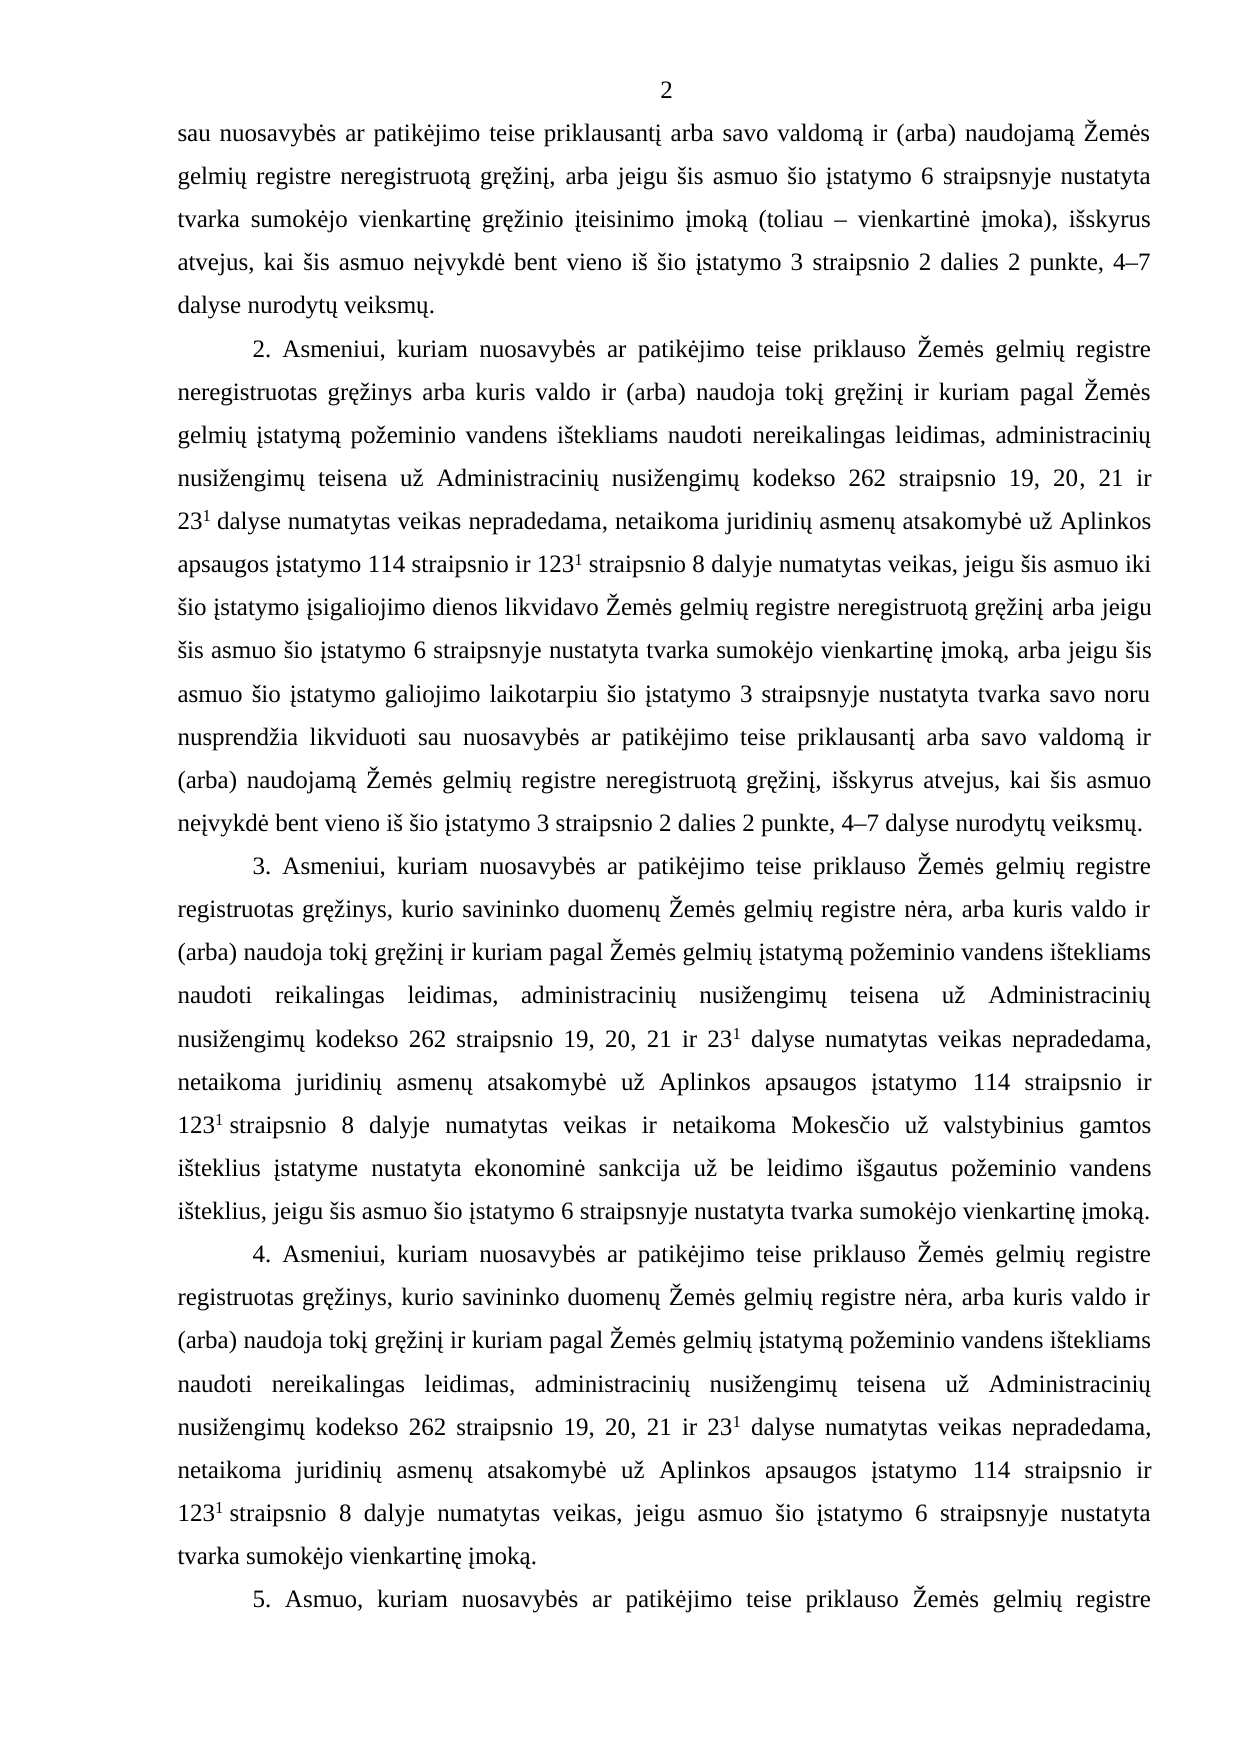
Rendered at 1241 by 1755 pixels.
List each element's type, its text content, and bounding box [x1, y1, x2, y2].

text sau nuosavybės ar patikėjimo teise priklausantį arba savo valdomą ir (arba) naudojamą Žemės gelmių registre neregistruotą gręžinį, arba jeigu šis asmuo šio įstatymo 6 straipsnyje nustatyta tvarka sumokėjo vienkartinę gręžinio įteisinimo įmoką (toliau – vienkartinė įmoka), išskyrus atvejus, kai šis asmuo neįvykdė bent vieno iš šio įstatymo 3 straipsnio 2 dalies 2 punkte, 4–7 dalyse nurodytų veiksmų. [177, 118, 1152, 319]
text 3. Asmeniui, kuriam nuosavybės ar patikėjimo teise priklauso Žemės gelmių registre registruotas gręžinys, kurio savininko duomenų Žemės gelmių registre nėra, arba kuris valdo ir (arba) naudoja tokį gręžinį ir kuriam pagal Žemės gelmių įstatymą požeminio vandens ištekliams naudoti reikalingas leidimas, administracinių nusižengimų teisena už Administracinių nusižengimų kodekso 262 straipsnio 19, 20, 21 ir 231 dalyse numatytas veikas nepradedama, netaikoma juridinių asmenų atsakomybė už Aplinkos apsaugos įstatymo 114 straipsnio ir 1231 straipsnio 8 dalyje numatytas veikas ir netaikoma Mokesčio už valstybinius gamtos išteklius įstatyme nustatyta ekonominė sankcija už be leidimo išgautus požeminio vandens išteklius, jeigu šis asmuo šio įstatymo 6 straipsnyje nustatyta tvarka sumokėjo vienkartinę įmoką. [177, 851, 1152, 1225]
text 5. Asmuo, kuriam nuosavybės ar patikėjimo teise priklauso Žemės gelmių registre [177, 1584, 1152, 1613]
text 2. Asmeniui, kuriam nuosavybės ar patikėjimo teise priklauso Žemės gelmių registre neregistruotas gręžinys arba kuris valdo ir (arba) naudoja tokį gręžinį ir kuriam pagal Žemės gelmių įstatymą požeminio vandens ištekliams naudoti nereikalingas leidimas, administracinių nusižengimų teisena už Administracinių nusižengimų kodekso 262 straipsnio 19, 20, 21 ir 231 dalyse numatytas veikas nepradedama, netaikoma juridinių asmenų atsakomybė už Aplinkos apsaugos įstatymo 114 straipsnio ir 1231 straipsnio 8 dalyje numatytas veikas, jeigu šis asmuo iki šio įstatymo įsigaliojimo dienos likvidavo Žemės gelmių registre neregistruotą gręžinį arba jeigu šis asmuo šio įstatymo 6 straipsnyje nustatyta tvarka sumokėjo vienkartinę įmoką, arba jeigu šis asmuo šio įstatymo galiojimo laikotarpiu šio įstatymo 3 straipsnyje nustatyta tvarka savo noru nusprendžia likviduoti sau nuosavybės ar patikėjimo teise priklausantį arba savo valdomą ir (arba) naudojamą Žemės gelmių registre neregistruotą gręžinį, išskyrus atvejus, kai šis asmuo neįvykdė bent vieno iš šio įstatymo 3 straipsnio 2 dalies 2 punkte, 4–7 dalyse nurodytų veiksmų. [177, 334, 1152, 837]
text 4. Asmeniui, kuriam nuosavybės ar patikėjimo teise priklauso Žemės gelmių registre registruotas gręžinys, kurio savininko duomenų Žemės gelmių registre nėra, arba kuris valdo ir (arba) naudoja tokį gręžinį ir kuriam pagal Žemės gelmių įstatymą požeminio vandens ištekliams naudoti nereikalingas leidimas, administracinių nusižengimų teisena už Administracinių nusižengimų kodekso 262 straipsnio 19, 20, 21 ir 231 dalyse numatytas veikas nepradedama, netaikoma juridinių asmenų atsakomybė už Aplinkos apsaugos įstatymo 114 straipsnio ir 1231 straipsnio 8 dalyje numatytas veikas, jeigu asmuo šio įstatymo 6 straipsnyje nustatyta tvarka sumokėjo vienkartinę įmoką. [177, 1239, 1152, 1570]
